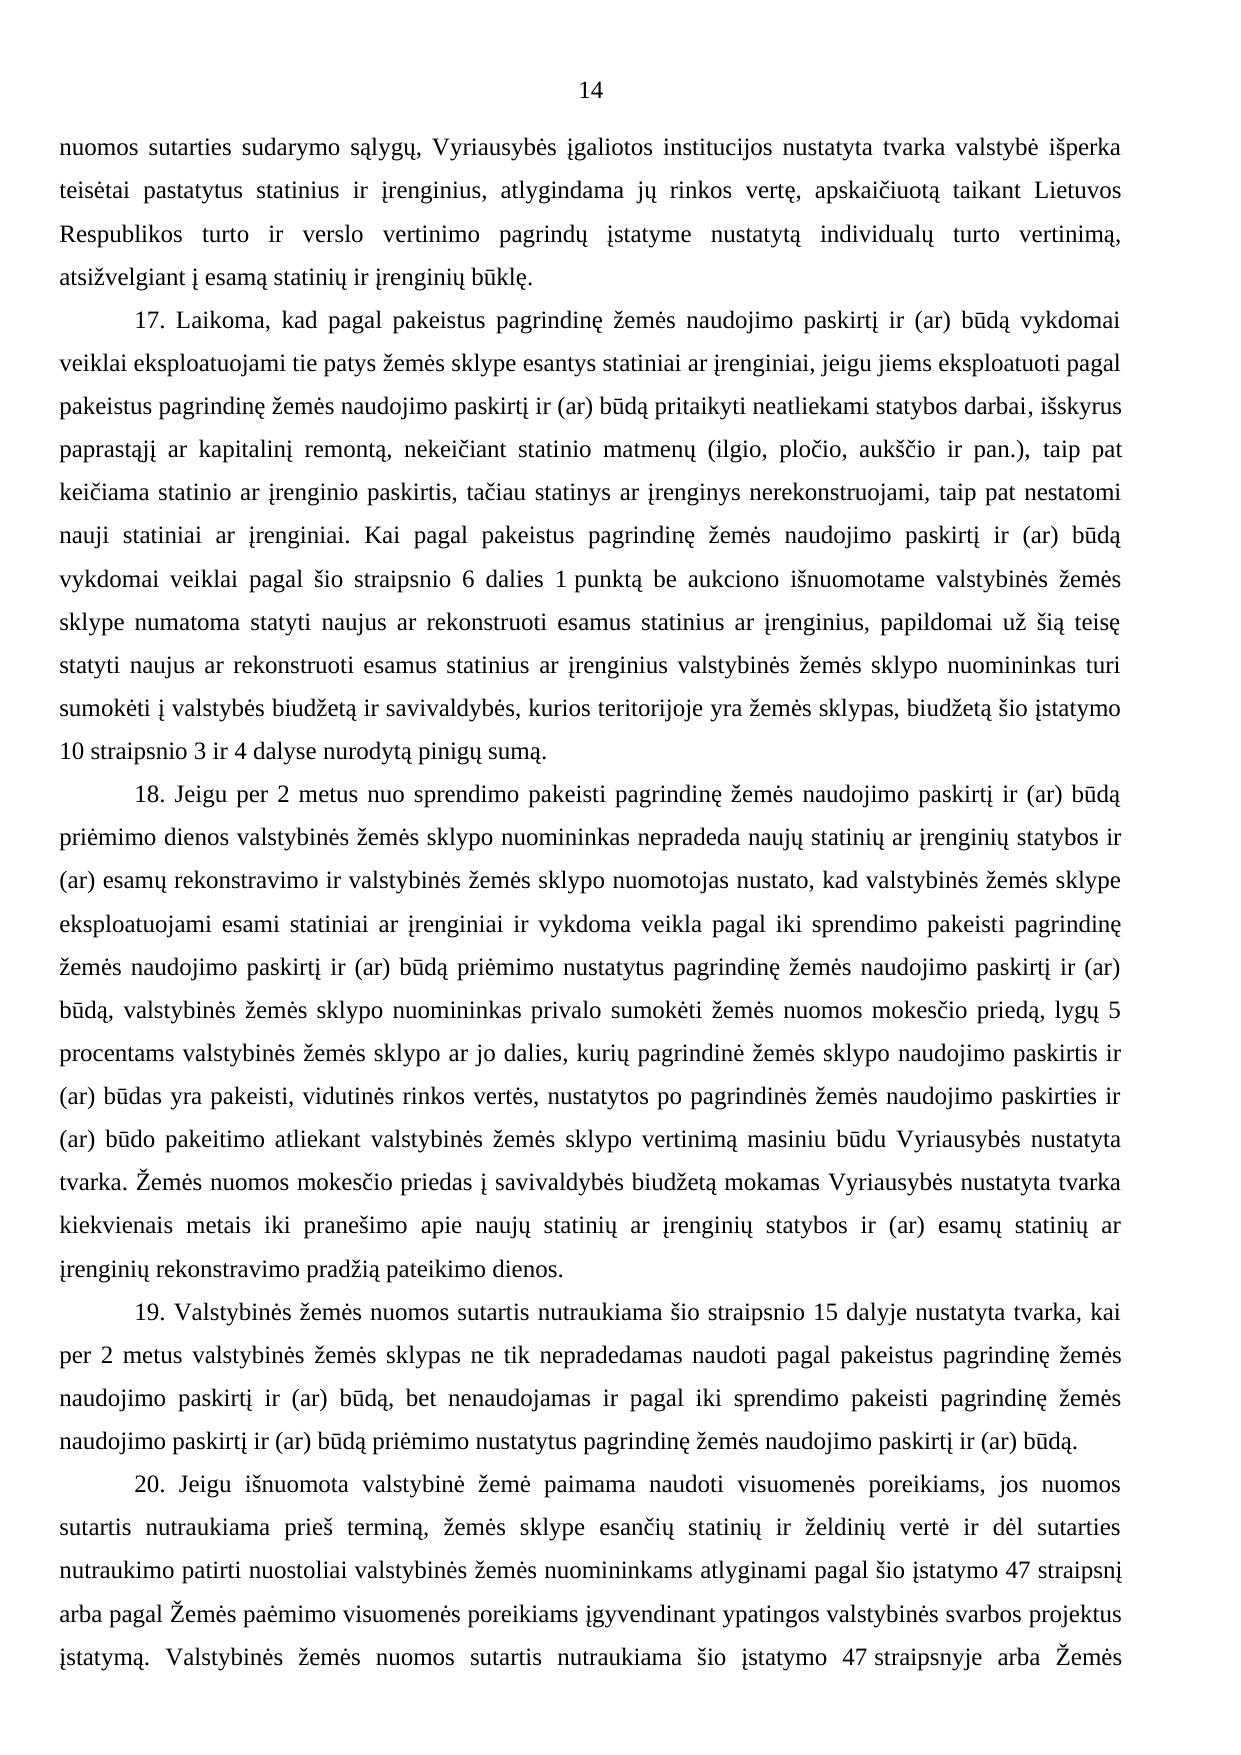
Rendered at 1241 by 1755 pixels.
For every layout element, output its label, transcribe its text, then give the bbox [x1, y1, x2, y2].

text 19. Valstybinės žemės nuomos sutartis nutraukiama šio straipsnio 15 dalyje nustatyta tvarka, kai per 2 metus valstybinės žemės sklypas ne tik nepradedamas naudoti pagal pakeistus pagrindinę žemės naudojimo paskirtį ir (ar) būdą, bet nenaudojamas ir pagal iki sprendimo pakeisti pagrindinę žemės naudojimo paskirtį ir (ar) būdą priėmimo nustatytus pagrindinę žemės naudojimo paskirtį ir (ar) būdą. [59, 1297, 1122, 1455]
text 17. Laikoma, kad pagal pakeistus pagrindinę žemės naudojimo paskirtį ir (ar) būdą vykdomai veiklai eksploatuojami tie patys žemės sklype esantys statiniai ar įrenginiai, jeigu jiems eksploatuoti pagal pakeistus pagrindinę žemės naudojimo paskirtį ir (ar) būdą pritaikyti neatliekami statybos darbai, išskyrus paprastąjį ar kapitalinį remontą, nekeičiant statinio matmenų (ilgio, pločio, aukščio ir pan.), taip pat keičiama statinio ar įrenginio paskirtis, tačiau statinys ar įrenginys nerekonstruojami, taip pat nestatomi nauji statiniai ar įrenginiai. Kai pagal pakeistus pagrindinę žemės naudojimo paskirtį ir (ar) būdą vykdomai veiklai pagal šio straipsnio 6 dalies 1 punktą be aukciono išnuomotame valstybinės žemės sklype numatoma statyti naujus ar rekonstruoti esamus statinius ar įrenginius, papildomai už šią teisę statyti naujus ar rekonstruoti esamus statinius ar įrenginius valstybinės žemės sklypo nuomininkas turi sumokėti į valstybės biudžetą ir savivaldybės, kurios teritorijoje yra žemės sklypas, biudžetą šio įstatymo 10 straipsnio 3 ir 4 dalyse nurodytą pinigų sumą. [59, 305, 1122, 765]
text 18. Jeigu per 2 metus nuo sprendimo pakeisti pagrindinę žemės naudojimo paskirtį ir (ar) būdą priėmimo dienos valstybinės žemės sklypo nuomininkas nepradeda naujų statinių ar įrenginių statybos ir (ar) esamų rekonstravimo ir valstybinės žemės sklypo nuomotojas nustato, kad valstybinės žemės sklype eksploatuojami esami statiniai ar įrenginiai ir vykdoma veikla pagal iki sprendimo pakeisti pagrindinę žemės naudojimo paskirtį ir (ar) būdą priėmimo nustatytus pagrindinę žemės naudojimo paskirtį ir (ar) būdą, valstybinės žemės sklypo nuomininkas privalo sumokėti žemės nuomos mokesčio priedą, lygų 5 procentams valstybinės žemės sklypo ar jo dalies, kurių pagrindinė žemės sklypo naudojimo paskirtis ir (ar) būdas yra pakeisti, vidutinės rinkos vertės, nustatytos po pagrindinės žemės naudojimo paskirties ir (ar) būdo pakeitimo atliekant valstybinės žemės sklypo vertinimą masiniu būdu Vyriausybės nustatyta tvarka. Žemės nuomos mokesčio priedas į savivaldybės biudžetą mokamas Vyriausybės nustatyta tvarka kiekvienais metais iki pranešimo apie naujų statinių ar įrenginių statybos ir (ar) esamų statinių ar įrenginių rekonstravimo pradžią pateikimo dienos. [59, 779, 1122, 1282]
text 20. Jeigu išnuomota valstybinė žemė paimama naudoti visuomenės poreikiams, jos nuomos sutartis nutraukiama prieš terminą, žemės sklype esančių statinių ir želdinių vertė ir dėl sutarties nutraukimo patirti nuostoliai valstybinės žemės nuomininkams atlyginami pagal šio įstatymo 47 straipsnį arba pagal Žemės paėmimo visuomenės poreikiams įgyvendinant ypatingos valstybinės svarbos projektus įstatymą. Valstybinės žemės nuomos sutartis nutraukiama šio įstatymo 47 straipsnyje arba Žemės [59, 1469, 1122, 1671]
text nuomos sutarties sudarymo sąlygų, Vyriausybės įgaliotos institucijos nustatyta tvarka valstybė išperka teisėtai pastatytus statinius ir įrenginius, atlygindama jų rinkos vertę, apskaičiuotą taikant Lietuvos Respublikos turto ir verslo vertinimo pagrindų įstatyme nustatytą individualų turto vertinimą, atsižvelgiant į esamą statinių ir įrenginių būklę. [59, 132, 1122, 291]
